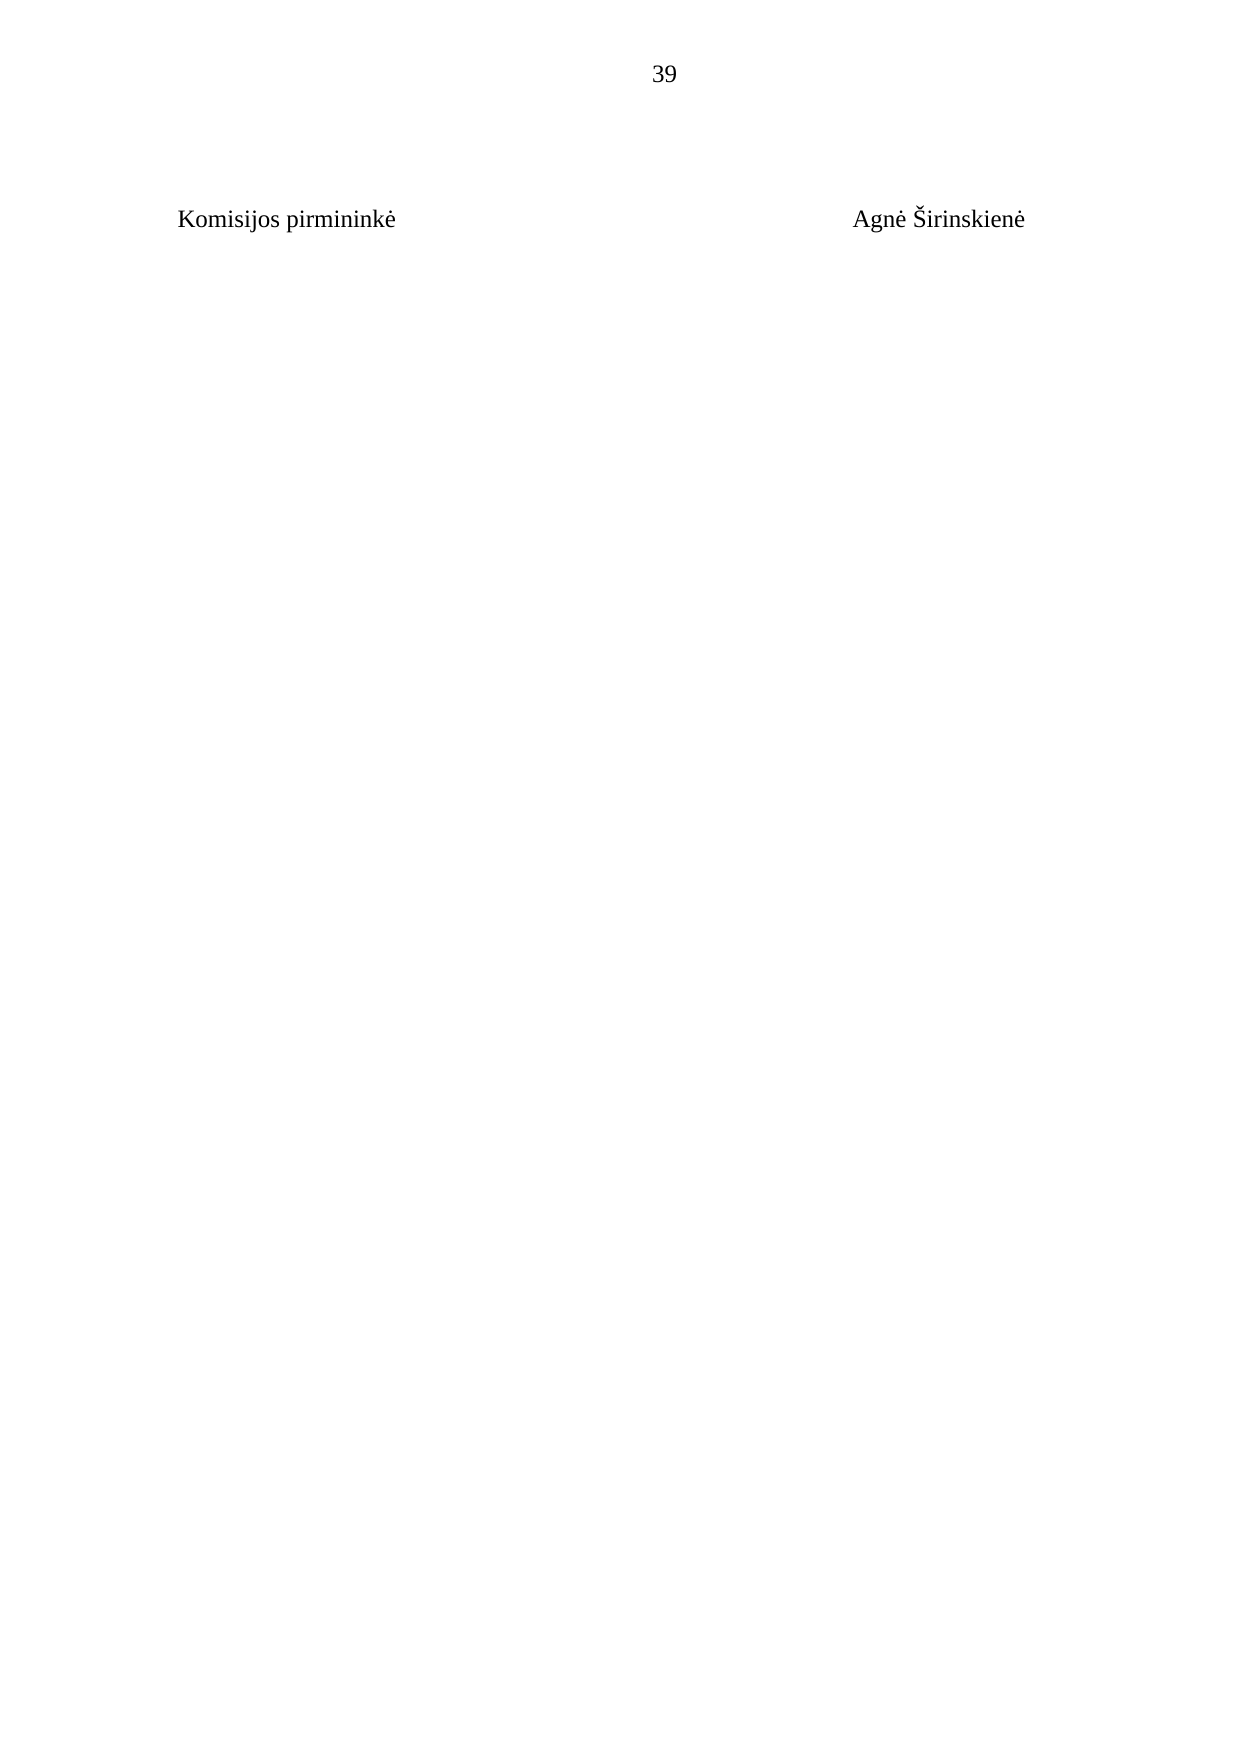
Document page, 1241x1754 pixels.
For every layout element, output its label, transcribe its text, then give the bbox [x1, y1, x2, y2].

text Komisijos pirmininkė Agnė Širinskienė [177, 204, 1152, 233]
